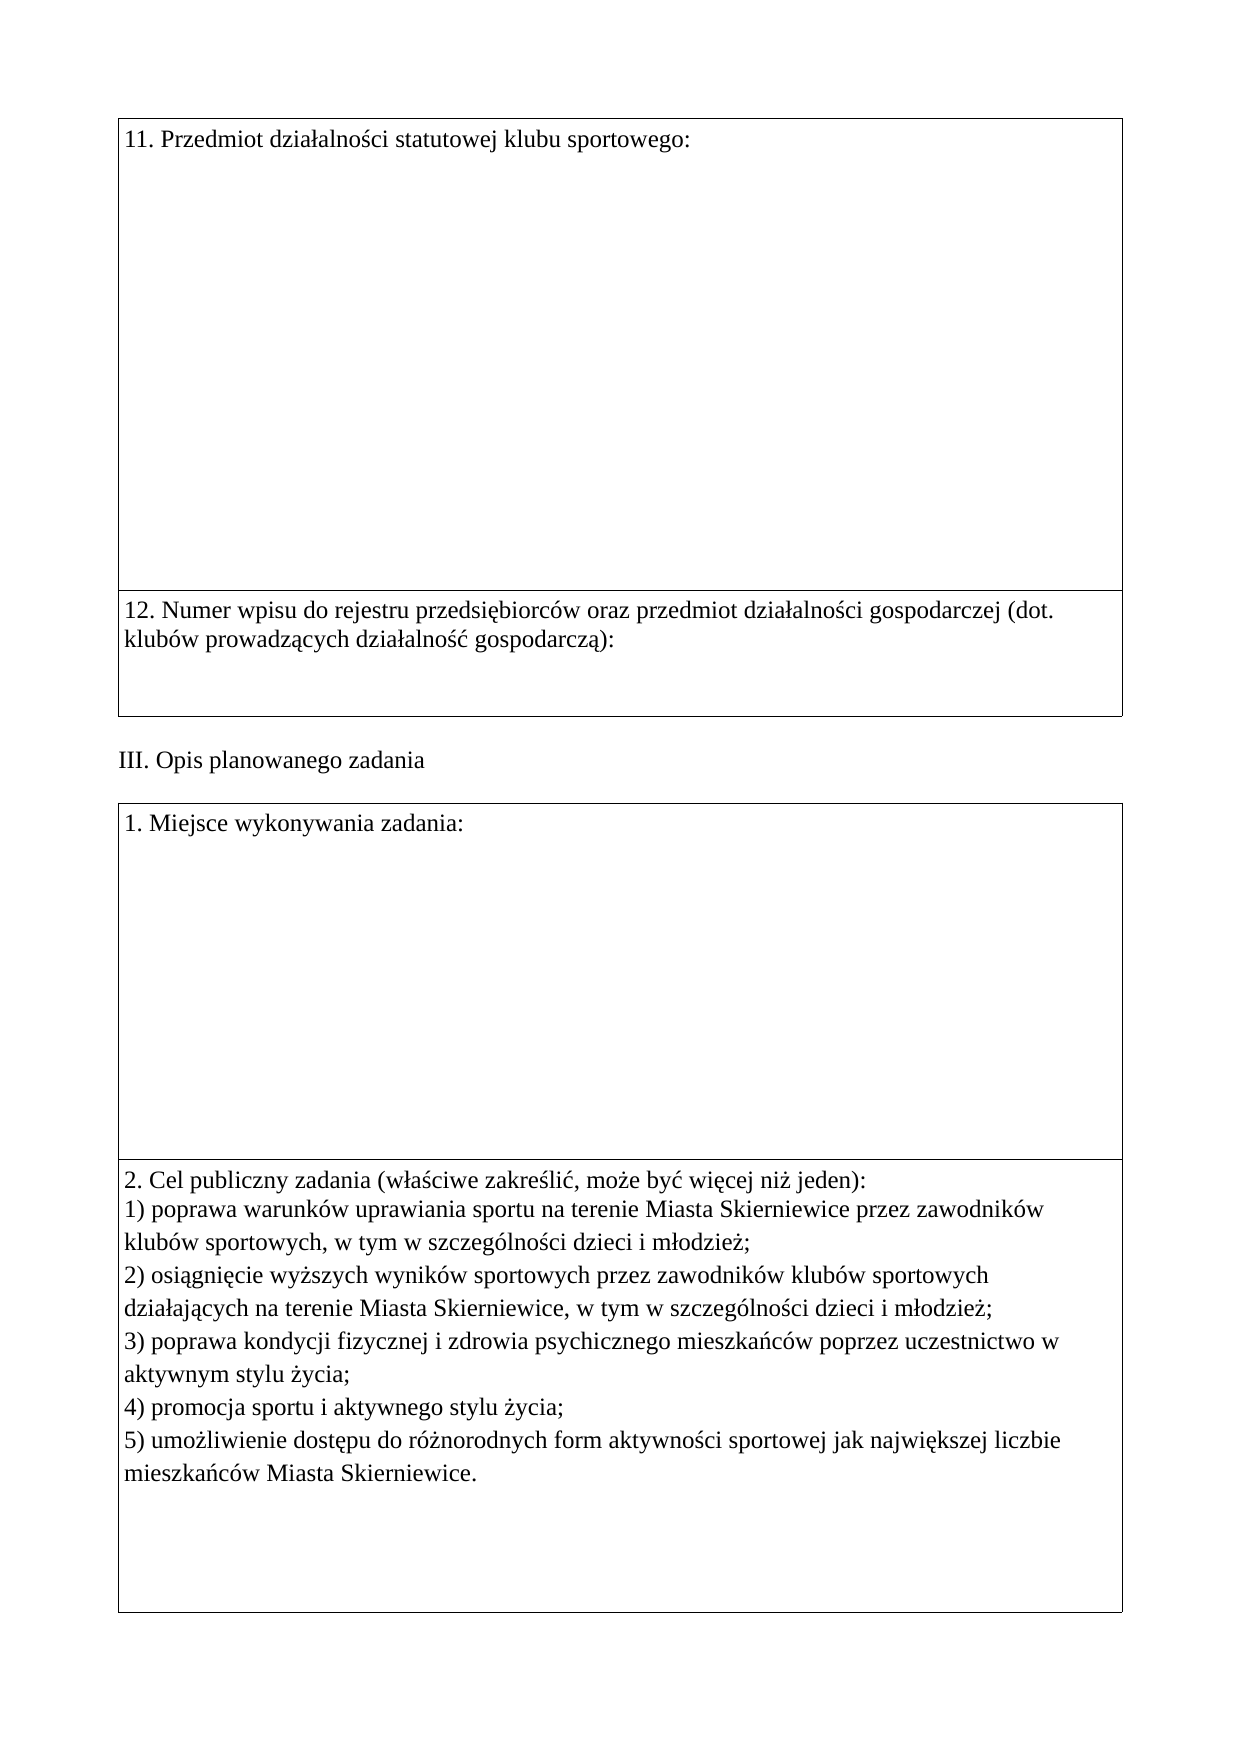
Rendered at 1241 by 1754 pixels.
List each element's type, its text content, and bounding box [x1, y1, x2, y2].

table_header 1. Miejsce wykonywania zadania: [119, 804, 1122, 1159]
table_header 11. Przedmiot działalności statutowej klubu sportowego: [119, 119, 1122, 590]
table_cell 2. Cel publiczny zadania (właściwe zakreślić, może być więcej niż jeden): 1) poprawa warunków uprawiania sportu na terenie Miasta Skierniewice przez zawodników klubów sportowych, w tym w szczególności dzieci i młodzież; 2) osiągnięcie wyższych wyników sportowych przez zawodników klubów sportowych działających na terenie Miasta Skierniewice, w tym w szczególności dzieci i młodzież; 3) poprawa kondycji fizycznej i zdrowia psychicznego mieszkańców poprzez uczestnictwo w aktywnym stylu życia; 4) promocja sportu i aktywnego stylu życia; 5) umożliwienie dostępu do różnorodnych form aktywności sportowej jak największej liczbie mieszkańców Miasta Skierniewice. [119, 1160, 1122, 1612]
table_cell 12. Numer wpisu do rejestru przedsiębiorców oraz przedmiot działalności gospodarczej (dot. klubów prowadzących działalność gospodarczą): [119, 591, 1122, 716]
text III. Opis planowanego zadania [118, 745, 1122, 774]
